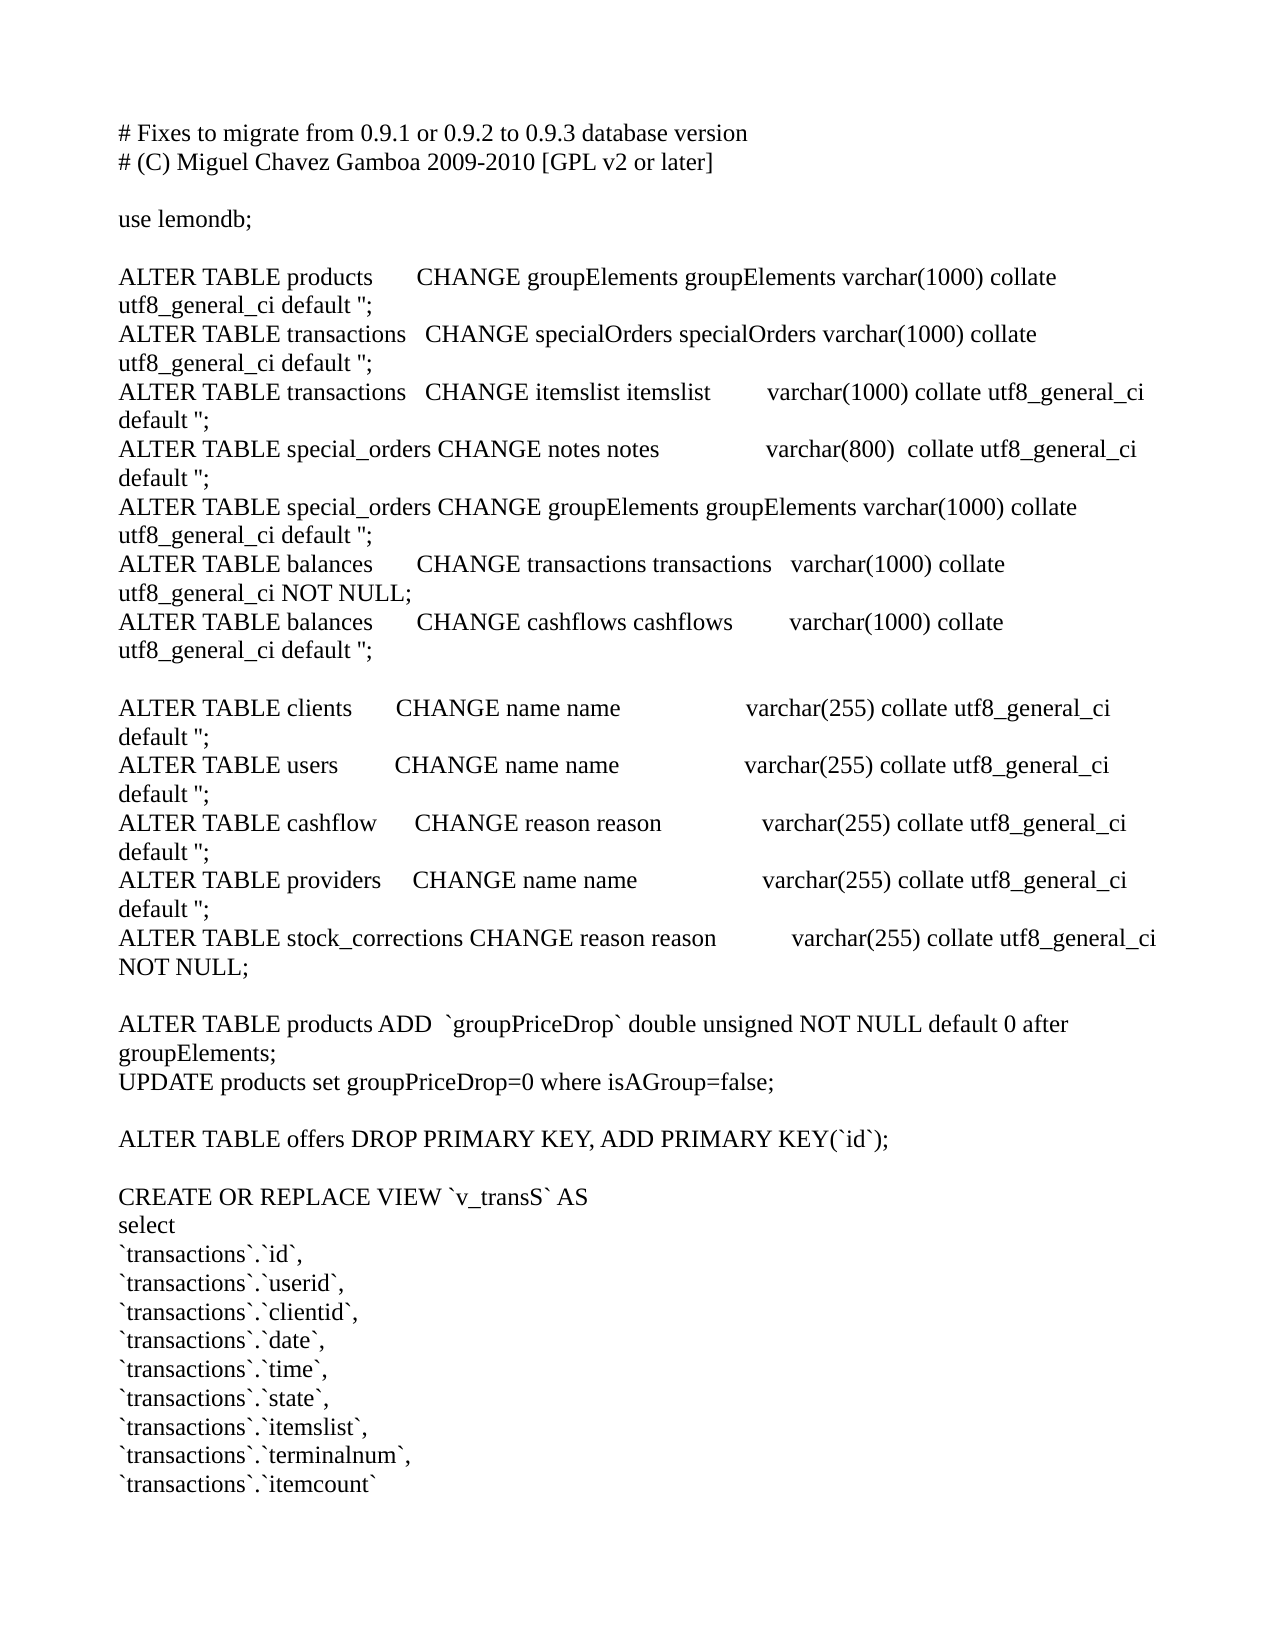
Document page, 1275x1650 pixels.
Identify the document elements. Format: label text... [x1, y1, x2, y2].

text ALTER TABLE special_orders CHANGE groupElements groupElements varchar(1000) collate utf8_general_ci default ''; [118, 492, 1157, 549]
text ALTER TABLE users CHANGE name name varchar(255) collate utf8_general_ci default ''; [118, 751, 1157, 808]
text ALTER TABLE special_orders CHANGE notes notes varchar(800) collate utf8_general_ci default ''; [118, 434, 1157, 492]
text ALTER TABLE offers DROP PRIMARY KEY, ADD PRIMARY KEY(`id`); [118, 1124, 1157, 1153]
text # (C) Miguel Chavez Gamboa 2009-2010 [GPL v2 or later] [118, 147, 1157, 176]
text `transactions`.`time`, [118, 1354, 1157, 1383]
text ALTER TABLE providers CHANGE name name varchar(255) collate utf8_general_ci default ''; [118, 866, 1157, 923]
text `transactions`.`id`, [118, 1239, 1157, 1268]
text `transactions`.`clientid`, [118, 1297, 1157, 1326]
text use lemondb; [118, 204, 1157, 233]
text CREATE OR REPLACE VIEW `v_transS` AS [118, 1182, 1157, 1211]
text ALTER TABLE transactions CHANGE specialOrders specialOrders varchar(1000) collate utf8_general_ci default ''; [118, 319, 1157, 377]
text `transactions`.`userid`, [118, 1268, 1157, 1297]
text UPDATE products set groupPriceDrop=0 where isAGroup=false; [118, 1067, 1157, 1096]
text ALTER TABLE balances CHANGE transactions transactions varchar(1000) collate utf8_general_ci NOT NULL; [118, 549, 1157, 607]
text ALTER TABLE balances CHANGE cashflows cashflows varchar(1000) collate utf8_general_ci default ''; [118, 607, 1157, 664]
text ALTER TABLE clients CHANGE name name varchar(255) collate utf8_general_ci default ''; [118, 693, 1157, 751]
text `transactions`.`itemcount` [118, 1469, 1157, 1498]
text `transactions`.`itemslist`, [118, 1412, 1157, 1441]
text select [118, 1211, 1157, 1239]
text ALTER TABLE transactions CHANGE itemslist itemslist varchar(1000) collate utf8_general_ci default ''; [118, 377, 1157, 434]
text ALTER TABLE products ADD `groupPriceDrop` double unsigned NOT NULL default 0 after groupElements; [118, 1009, 1157, 1067]
text ALTER TABLE stock_corrections CHANGE reason reason varchar(255) collate utf8_general_ci NOT NULL; [118, 923, 1157, 981]
text ALTER TABLE products CHANGE groupElements groupElements varchar(1000) collate utf8_general_ci default ''; [118, 262, 1157, 319]
text ALTER TABLE cashflow CHANGE reason reason varchar(255) collate utf8_general_ci default ''; [118, 808, 1157, 866]
text `transactions`.`date`, [118, 1326, 1157, 1354]
text `transactions`.`state`, [118, 1383, 1157, 1412]
text # Fixes to migrate from 0.9.1 or 0.9.2 to 0.9.3 database version [118, 118, 1157, 147]
text `transactions`.`terminalnum`, [118, 1441, 1157, 1469]
